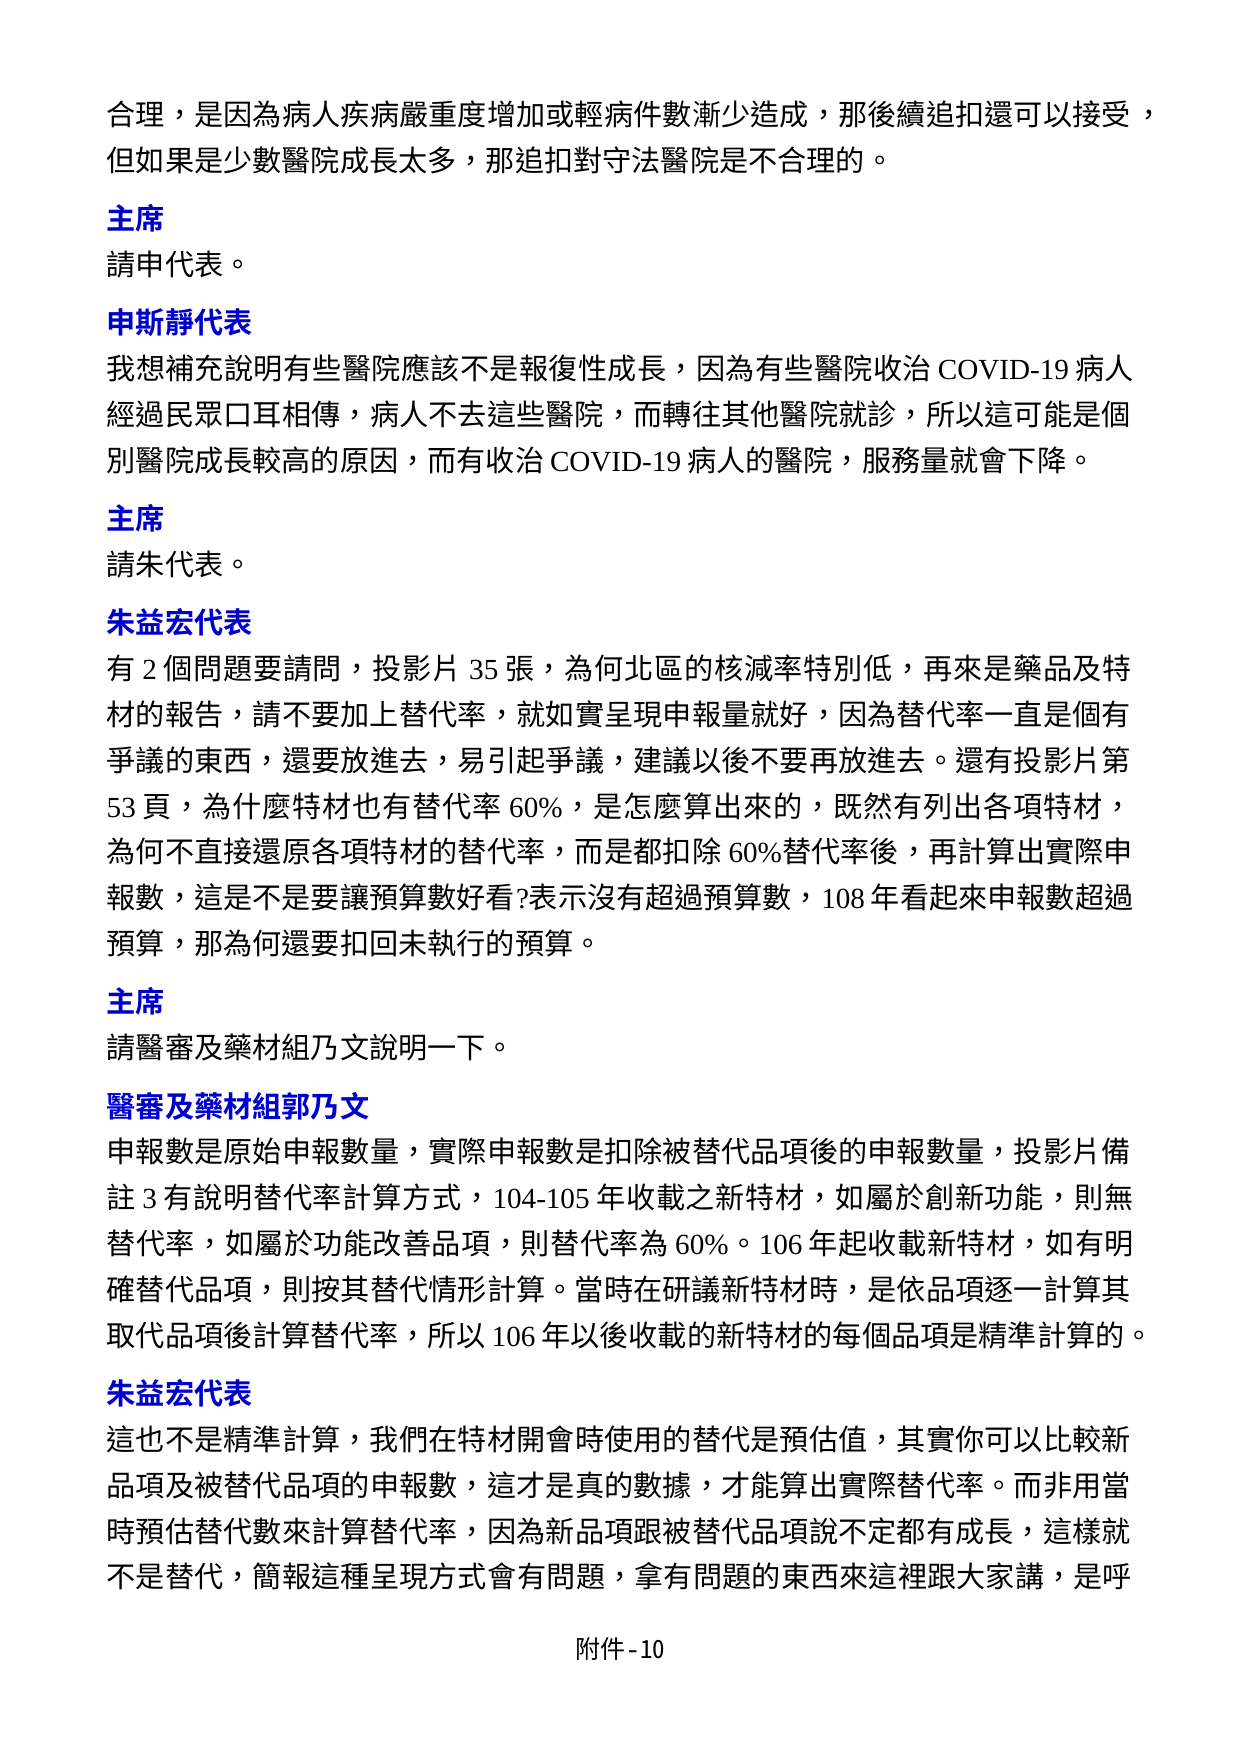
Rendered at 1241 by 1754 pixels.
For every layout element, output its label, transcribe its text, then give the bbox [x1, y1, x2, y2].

text 現在的暫付款如果未來被追扣，對醫院會有很大的壓力，如果分析後的單價成長合理，是因為病人疾病嚴重度增加或輕病件數漸少造成，那後續追扣還可以接受，但如果是少數醫院成長太多，那追扣對守法醫院是不合理的。 [106, 89, 1134, 180]
text 朱益宏代表 [106, 597, 1134, 643]
text 請朱代表。 [106, 539, 1134, 584]
text 我想補充說明有些醫院應該不是報復性成長，因為有些醫院收治COVID-19病人，經過民眾口耳相傳，病人不去這些醫院，而轉往其他醫院就診，所以這可能是個別醫院成長較高的原因，而有收治COVID-19病人的醫院，服務量就會下降。 [106, 343, 1134, 480]
text 請醫審及藥材組乃文說明一下。 [106, 1022, 1134, 1068]
text 醫審及藥材組郭乃文 [106, 1080, 1134, 1126]
text 請申代表。 [106, 239, 1134, 284]
text 申斯靜代表 [106, 297, 1134, 343]
text 主席 [106, 493, 1134, 539]
text 申報數是原始申報數量，實際申報數是扣除被替代品項後的申報數量，投影片備註3有說明替代率計算方式，104-105年收載之新特材，如屬於創新功能，則無替代率，如屬於功能改善品項，則替代率為60%。106年起收載新特材，如有明確替代品項，則按其替代情形計算。當時在研議新特材時，是依品項逐一計算其取代品項後計算替代率，所以106年以後收載的新特材的每個品項是精準計算的。 [106, 1126, 1134, 1355]
text 朱益宏代表 [106, 1368, 1134, 1414]
text 主席 [106, 976, 1134, 1022]
text 這也不是精準計算，我們在特材開會時使用的替代是預估值，其實你可以比較新品項及被替代品項的申報數，這才是真的數據，才能算出實際替代率。而非用當時預估替代數來計算替代率，因為新品項跟被替代品項說不定都有成長，這樣就不是替代，簡報這種呈現方式會有問題，拿有問題的東西來這裡跟大家講，是呼 [106, 1414, 1134, 1597]
text 有2個問題要請問，投影片35張，為何北區的核減率特別低，再來是藥品及特材的報告，請不要加上替代率，就如實呈現申報量就好，因為替代率一直是個有爭議的東西，還要放進去，易引起爭議，建議以後不要再放進去。還有投影片第53頁，為什麼特材也有替代率60%，是怎麼算出來的，既然有列出各項特材，為何不直接還原各項特材的替代率，而是都扣除60%替代率後，再計算出實際申報數，這是不是要讓預算數好看?表示沒有超過預算數，108年看起來申報數超過預算，那為何還要扣回未執行的預算。 [106, 643, 1134, 964]
text 主席 [106, 193, 1134, 239]
